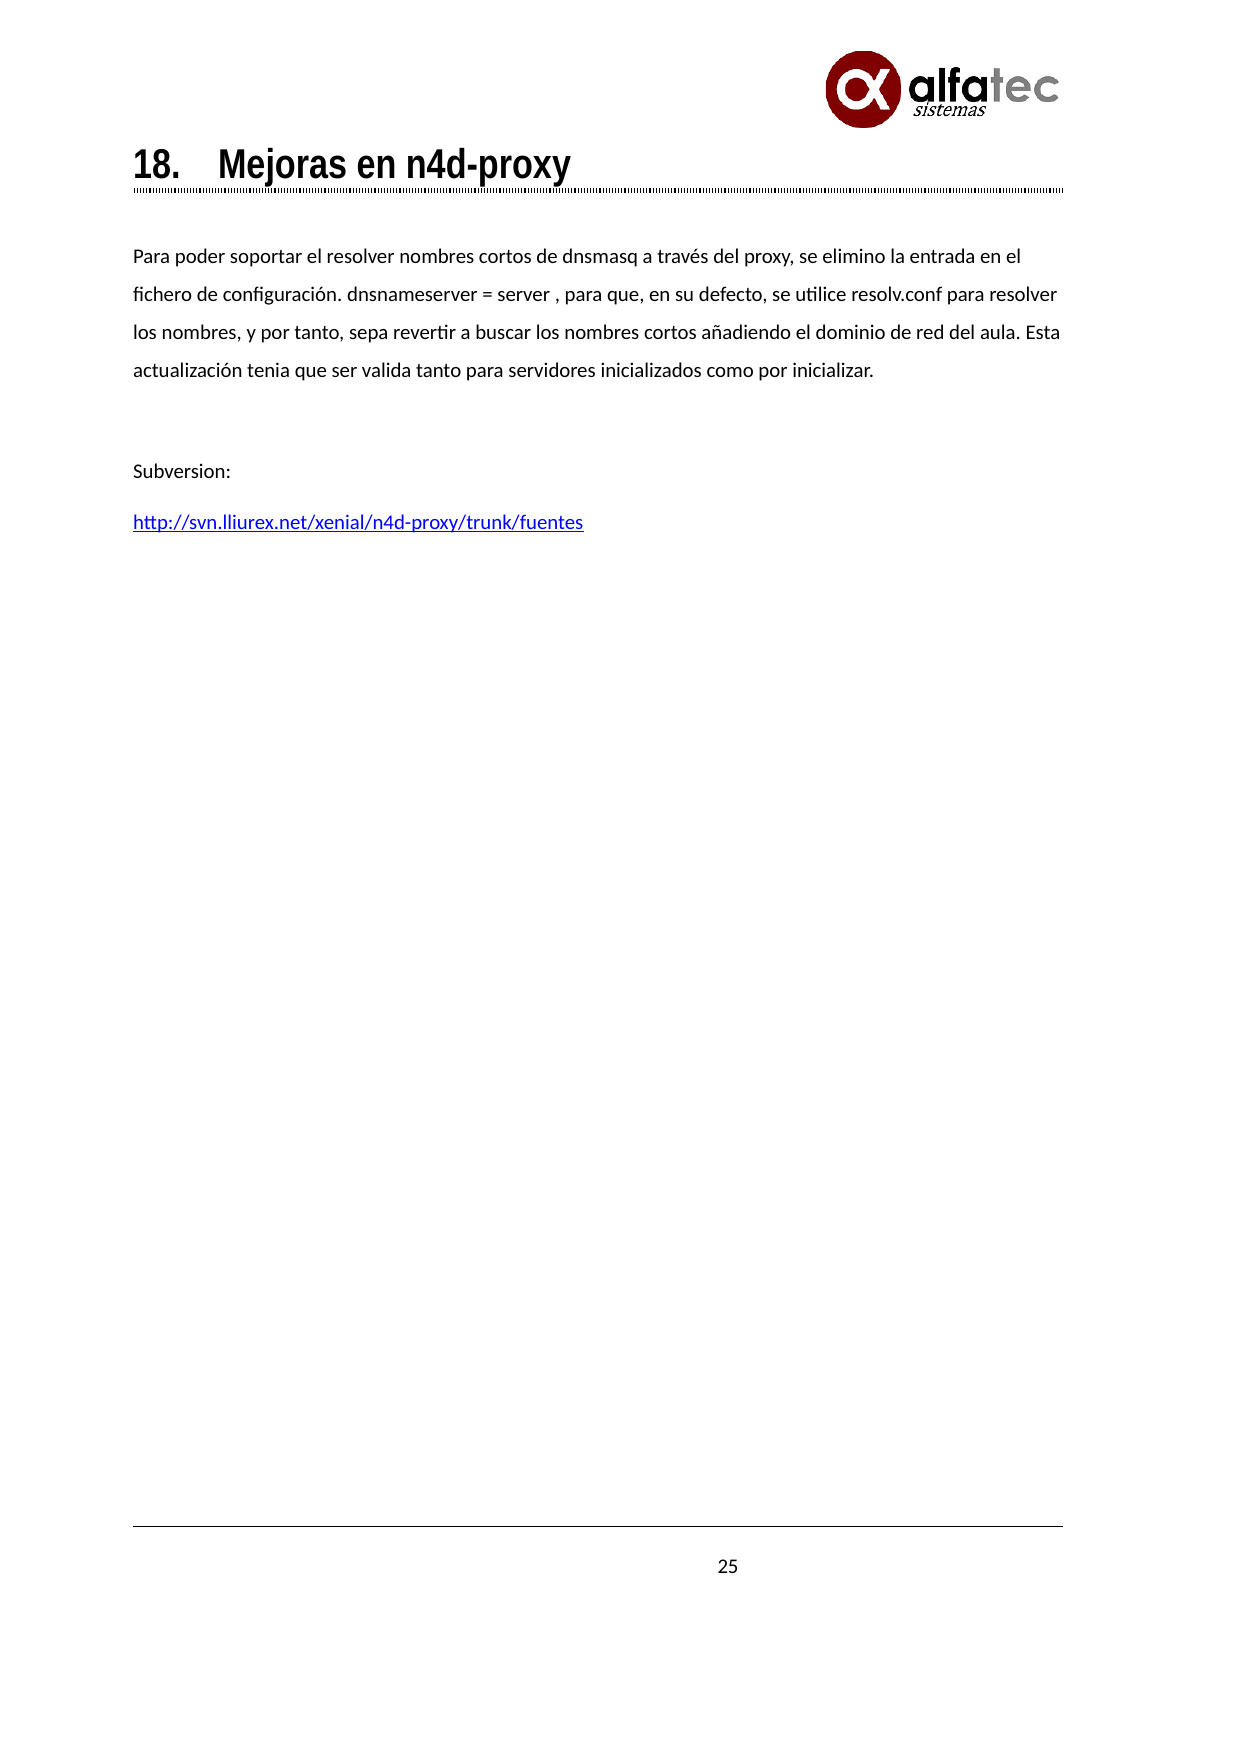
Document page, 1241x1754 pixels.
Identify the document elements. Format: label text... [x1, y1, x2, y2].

text http://svn.lliurex.net/xenial/n4d-proxy/trunk/fuentes [133, 509, 1063, 534]
subtitle Mejoras en n4d-proxy [133, 148, 1063, 193]
text Para poder soportar el resolver nombres cortos de dnsmasq a través del proxy, se elimino la entrada en el fichero de configuración. dnsnameserver = server , para que, en su defecto, se utilice resolv.conf para resolver los nombres, y por tanto, sepa revertir a buscar los nombres cortos añadiendo el dominio de red del aula. Esta actualización tenia que ser valida tanto para servidores inicializados como por inicializar. [133, 243, 1063, 383]
text Subversion: [133, 458, 1063, 484]
picture [825, 51, 1061, 128]
